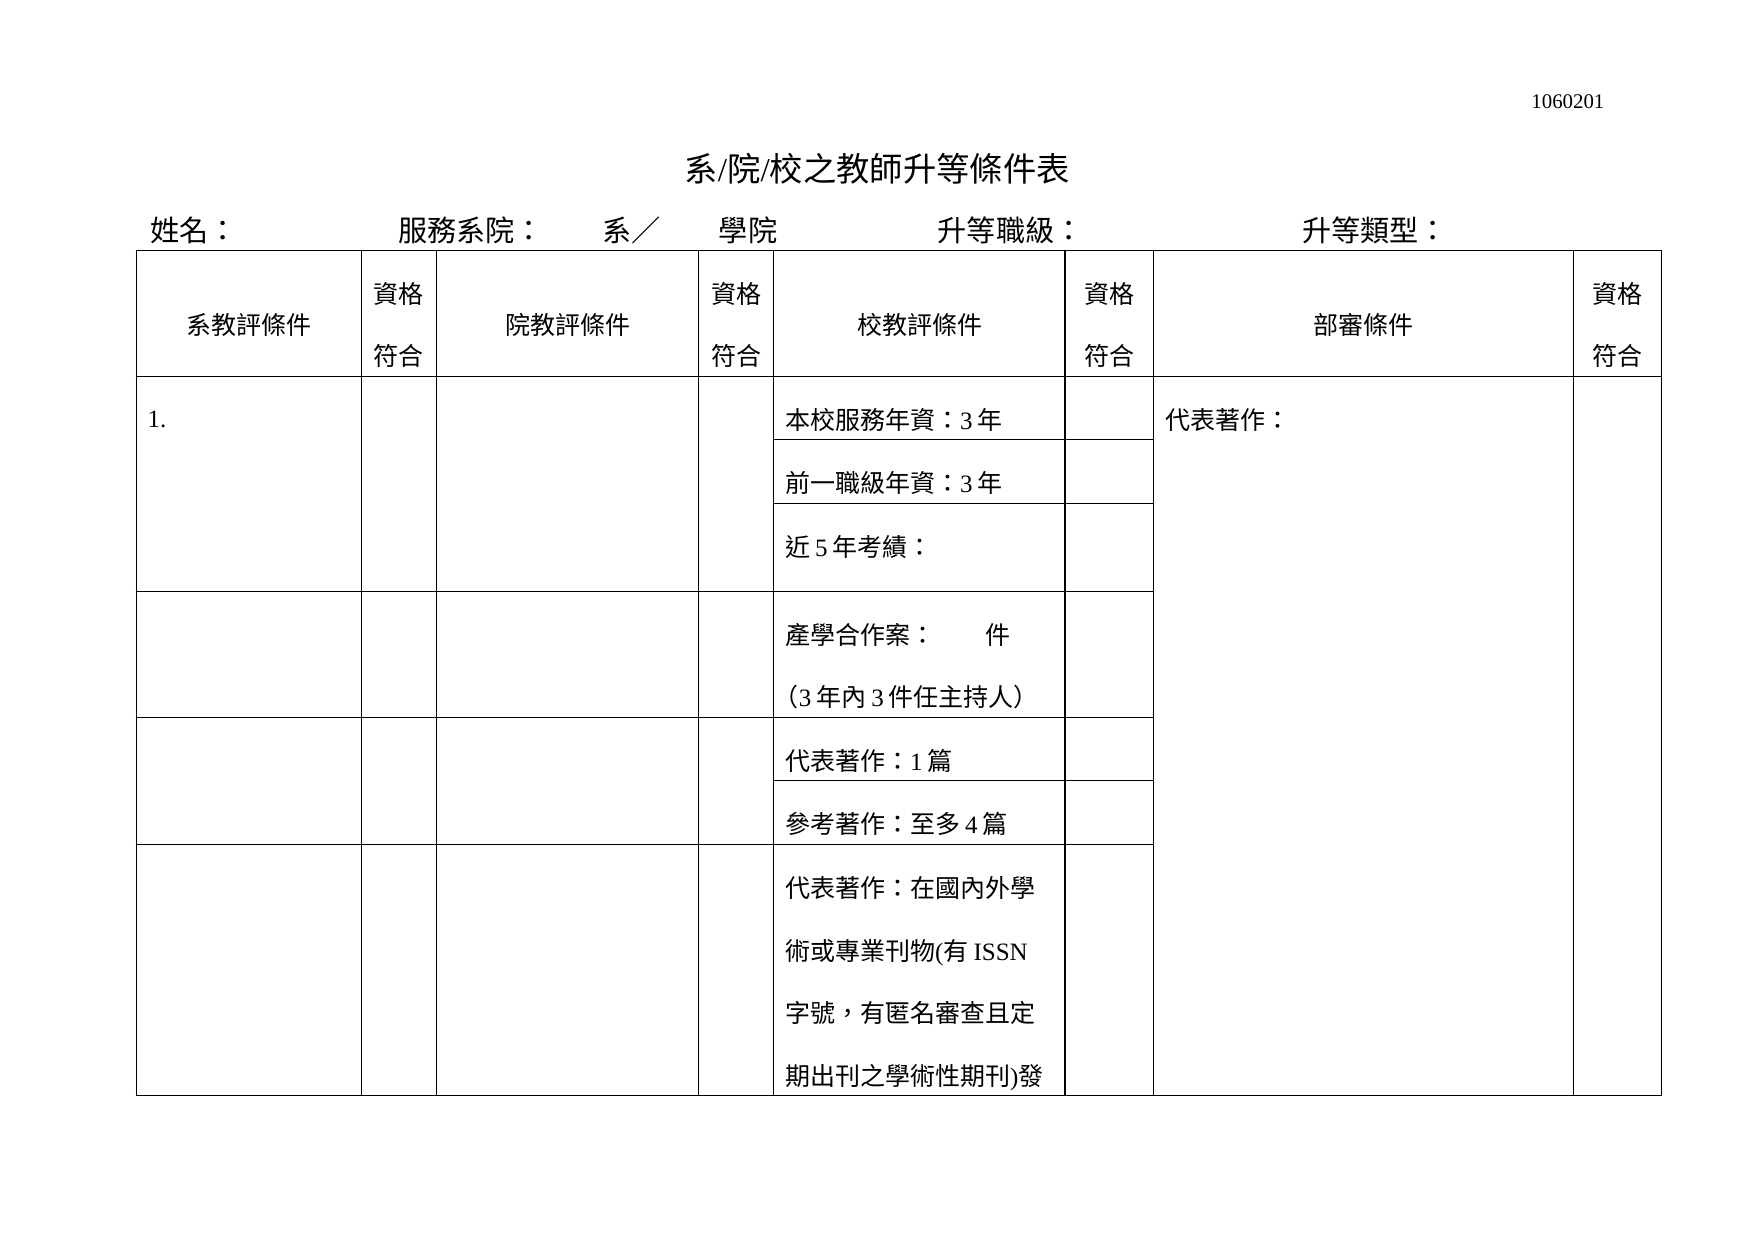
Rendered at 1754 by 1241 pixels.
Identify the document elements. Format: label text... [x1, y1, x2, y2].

table_cell [1066, 845, 1153, 1095]
table_cell 代表著作： [1154, 377, 1573, 1095]
table_cell 前一職級年資：3年 [774, 440, 1064, 503]
table_cell [437, 592, 698, 717]
table_cell 代表著作：在國內外學術或專業刊物(有ISSN 字號，有匿名審查且定期出刊之學術性期刊)發 [774, 845, 1064, 1095]
table_cell [362, 845, 436, 1095]
table_cell [437, 718, 698, 844]
table_cell [699, 592, 773, 717]
table_cell [1066, 504, 1153, 591]
table_cell 產學合作案： 件 （3年內3件任主持人） [774, 592, 1064, 717]
table_header 部審條件 [1154, 251, 1573, 376]
table_cell 代表著作：1篇 [774, 718, 1064, 780]
table_cell [699, 377, 773, 591]
table_cell [1066, 592, 1153, 717]
table_cell [699, 845, 773, 1095]
table_cell [437, 845, 698, 1095]
table_cell [362, 592, 436, 717]
table_cell [699, 718, 773, 844]
text 系/院/校之教師升等條件表 [150, 125, 1604, 187]
table_cell [1066, 718, 1153, 780]
table_cell [1574, 377, 1661, 1095]
table_cell 參考著作：至多4篇 [774, 781, 1064, 844]
table_header 院教評條件 [437, 251, 698, 376]
table_cell [137, 718, 361, 844]
table_cell [437, 377, 698, 591]
text 姓名： 服務系院： 系／ 學院 升等職級： 升等類型： [150, 187, 1604, 250]
table_header 系教評條件 [137, 251, 361, 376]
table_header 資格 符合 [1574, 251, 1661, 376]
table_header 資格 符合 [1066, 251, 1153, 376]
table_header 資格 符合 [362, 251, 436, 376]
table_header 校教評條件 [774, 251, 1064, 376]
table_cell [137, 377, 361, 591]
table_cell [1066, 781, 1153, 844]
table_cell [1066, 377, 1153, 439]
table_cell [137, 592, 361, 717]
table_cell [1066, 440, 1153, 503]
table_cell [137, 845, 361, 1095]
table_cell 近5年考績： [774, 504, 1064, 591]
table_header 資格 符合 [699, 251, 773, 376]
table_cell [362, 718, 436, 844]
table_cell 本校服務年資：3年 [774, 377, 1064, 439]
table_cell [362, 377, 436, 591]
